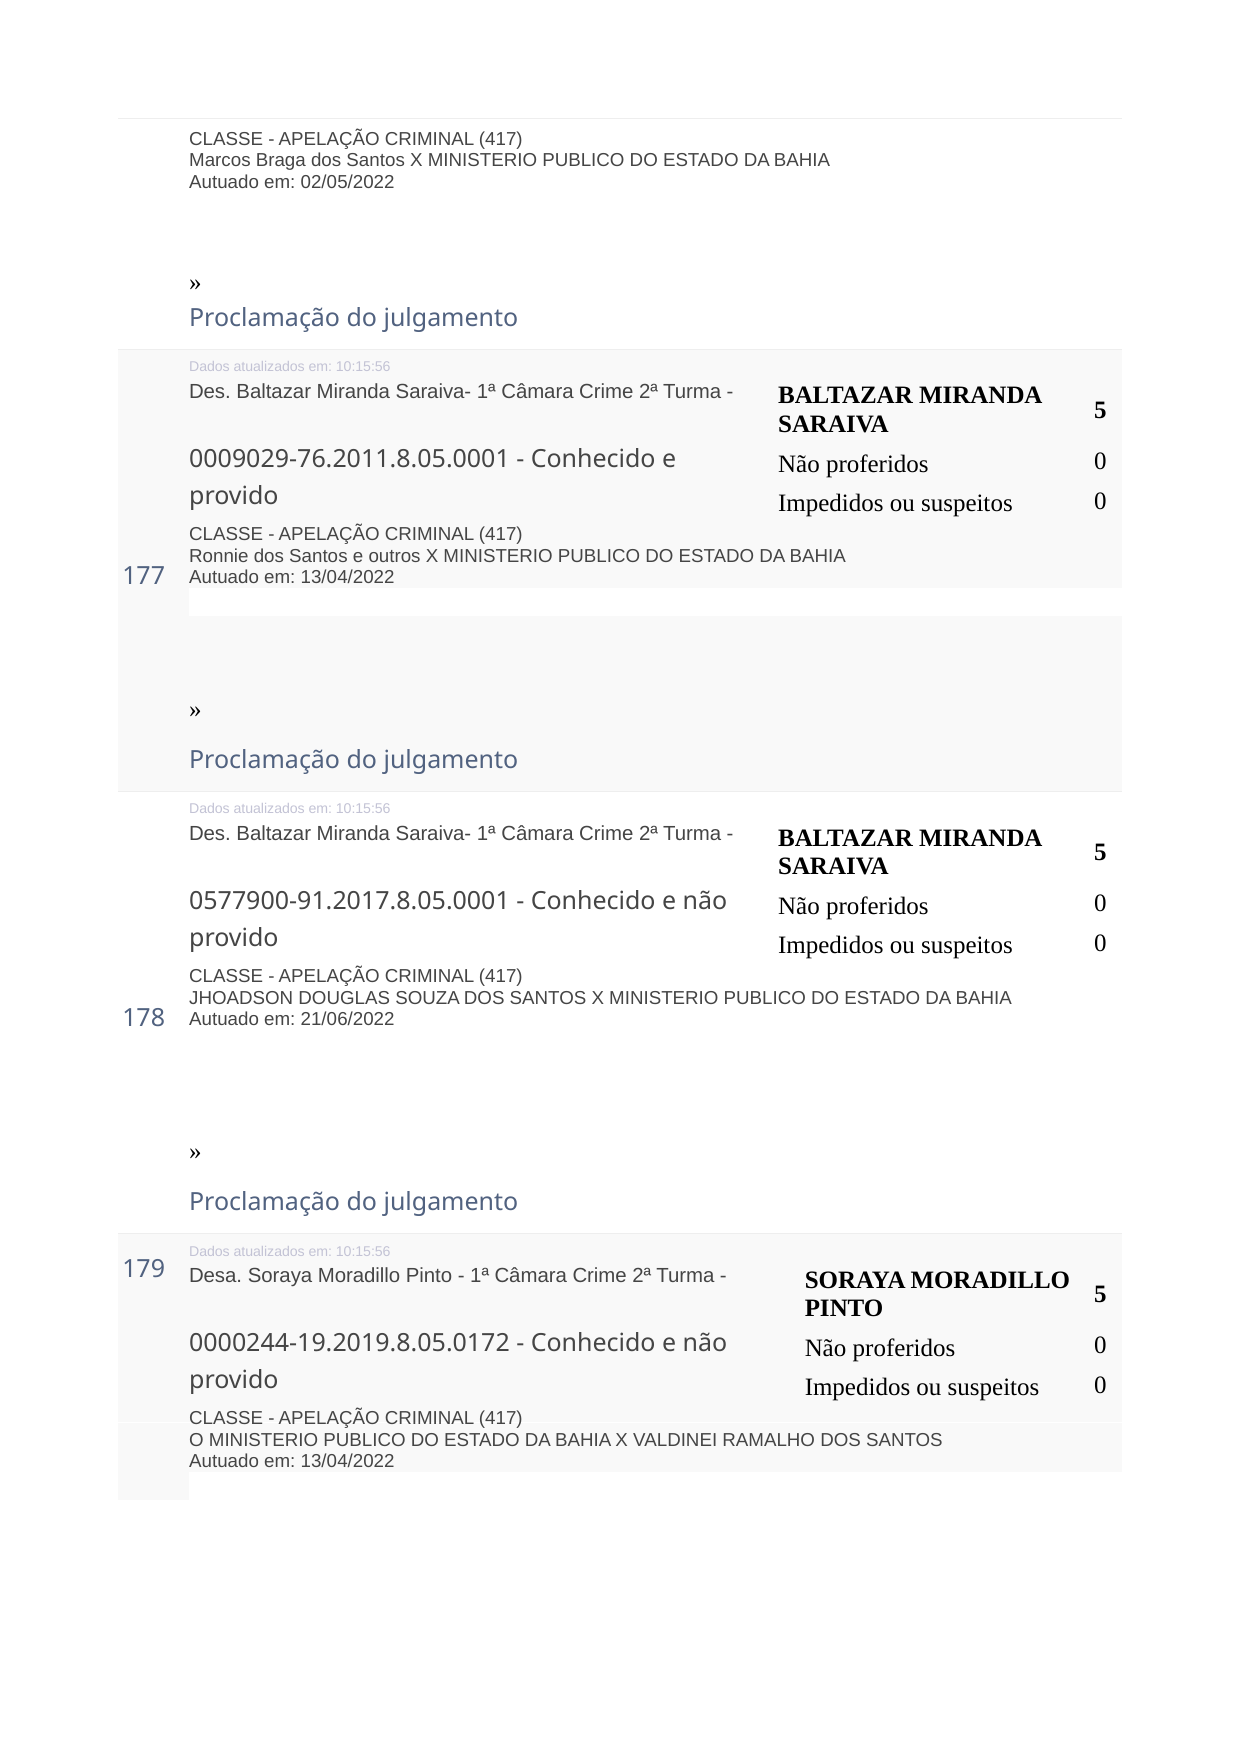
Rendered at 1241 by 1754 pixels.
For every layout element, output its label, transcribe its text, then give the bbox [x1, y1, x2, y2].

table_header 5 [1091, 1262, 1119, 1325]
table_cell Não proferidos [775, 441, 1091, 480]
table_cell [118, 119, 169, 349]
table_cell [169, 1234, 189, 1500]
table_cell [775, 962, 1091, 972]
table_header [772, 817, 1122, 976]
table_cell 0 [1091, 923, 1119, 962]
table_cell 0 [1091, 883, 1119, 922]
table_cell Impedidos ou suspeitos [775, 923, 1091, 962]
table_cell 0 [1091, 1325, 1119, 1364]
table_header 5 [1091, 820, 1119, 883]
table_cell » Proclamação do julgamento [189, 616, 1122, 791]
table_cell 178 [118, 792, 169, 1233]
table_cell Não proferidos [802, 1325, 1091, 1364]
table_cell [169, 792, 189, 1233]
table_cell » Proclamação do julgamento [189, 1058, 1122, 1233]
table_cell Impedidos ou suspeitos [802, 1365, 1091, 1404]
table_cell [169, 119, 189, 349]
table_cell [802, 1404, 1091, 1414]
table_cell [1091, 520, 1119, 530]
table_cell 0 [1091, 1365, 1119, 1404]
table_header 5 [1091, 378, 1119, 441]
table_cell [1091, 962, 1119, 972]
table_header BALTAZAR MIRANDA SARAIVA [775, 378, 1091, 441]
table_cell Impedidos ou suspeitos [775, 480, 1091, 520]
table_cell Dados atualizados em: 10:15:56 Desa. Soraya Moradillo Pinto - 1ª Câmara Crime 2ª Turma - 0000244-19.2019.8.05.0172 - Conhecido e não provido CLASSE - APELAÇÃO CRIMINAL (417) O MINISTERIO PUBLICO DO ESTADO DA BAHIA X VALDINEI RAMALHO DOS SANTOS Autuado em: 13/04/2022 » Proclamação do julgamento [189, 1423, 1122, 1472]
table_header [772, 375, 1122, 533]
table_header [799, 1259, 1122, 1418]
table_cell 177 [118, 350, 169, 791]
table_cell CLASSE - APELAÇÃO CRIMINAL (417) Marcos Braga dos Santos X MINISTERIO PUBLICO DO ESTADO DA BAHIA Autuado em: 02/05/2022 [189, 119, 1122, 192]
table_cell 0 [1091, 480, 1119, 520]
table_cell Dados atualizados em: 10:15:56 Desa. Soraya Moradillo Pinto - 1ª Câmara Crime 2ª Turma - 0000244-19.2019.8.05.0172 - Conhecido e não provido CLASSE - APELAÇÃO CRIMINAL (417) O MINISTERIO PUBLICO DO ESTADO DA BAHIA X VALDINEI RAMALHO DOS SANTOS Autuado em: 13/04/2022 » Proclamação do julgamento [189, 1234, 1122, 1422]
table_cell Dados atualizados em: 10:15:56 Des. Baltazar Miranda Saraiva- 1ª Câmara Crime 2ª Turma - 0009029-76.2011.8.05.0001 - Conhecido e provido CLASSE - APELAÇÃO CRIMINAL (417) Ronnie dos Santos e outros X MINISTERIO PUBLICO DO ESTADO DA BAHIA Autuado em: 13/04/2022 [189, 350, 1122, 588]
table_cell 0 [1091, 441, 1119, 480]
table_header SORAYA MORADILLO PINTO [802, 1262, 1091, 1325]
table_cell » Proclamação do julgamento [189, 221, 1122, 349]
table_cell Dados atualizados em: 10:15:56 Des. Baltazar Miranda Saraiva- 1ª Câmara Crime 2ª Turma - 0577900-91.2017.8.05.0001 - Conhecido e não provido CLASSE - APELAÇÃO CRIMINAL (417) JHOADSON DOUGLAS SOUZA DOS SANTOS X MINISTERIO PUBLICO DO ESTADO DA BAHIA Autuado em: 21/06/2022 [189, 792, 1122, 1030]
table_cell [1091, 1404, 1119, 1414]
table_header BALTAZAR MIRANDA SARAIVA [775, 820, 1091, 883]
table_cell 179 [118, 1234, 169, 1500]
table_cell [775, 520, 1091, 530]
table_cell [169, 350, 189, 791]
table_cell Não proferidos [775, 883, 1091, 922]
